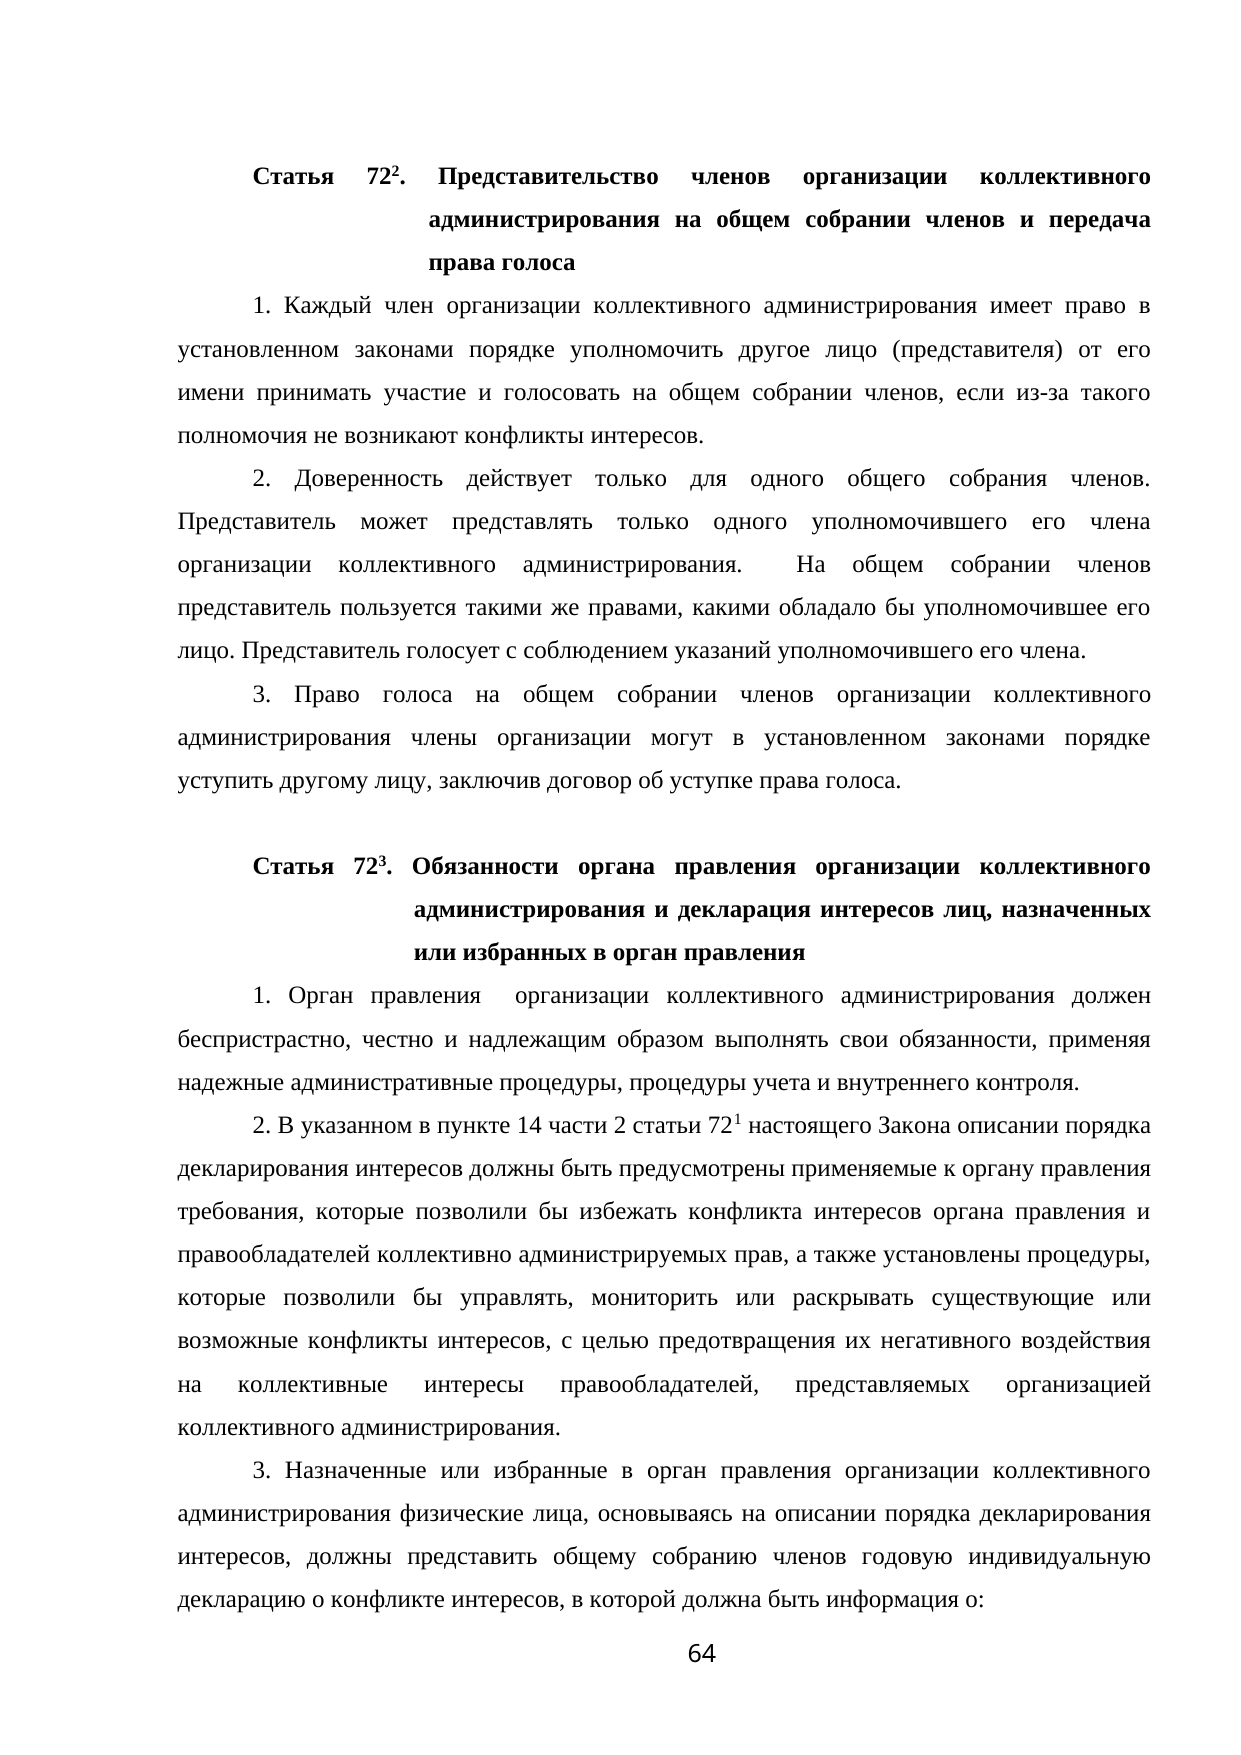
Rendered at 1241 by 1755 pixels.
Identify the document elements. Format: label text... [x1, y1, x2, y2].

text 3. Право голоса на общем собрании членов организации коллективного администрирования члены организации могут в установленном законами порядке уступить другому лицу, заключив договор об уступке права голоса. [177, 679, 1152, 794]
text Статья 722. Представительство членов организации коллективного администрирования на общем собрании членов и передача права голоса [252, 161, 1152, 276]
text Статья 723. Обязанности органа правления организации коллективного администрирования и декларация интересов лиц, назначенных или избранных в орган правления [252, 851, 1152, 966]
text 2. Доверенность действует только для одного общего собрания членов. Представитель может представлять только одного уполномочившего его члена организации коллективного администрирования. На общем собрании членов представитель пользуется такими же правами, какими обладало бы уполномочившее его лицо. Представитель голосует с соблюдением указаний уполномочившего его члена. [177, 463, 1152, 664]
text 1. Орган правления организации коллективного администрирования должен беспристрастно, честно и надлежащим образом выполнять свои обязанности, применяя надежные административные процедуры, процедуры учета и внутреннего контроля. [177, 981, 1152, 1096]
text 2. В указанном в пункте 14 части 2 статьи 721 настоящего Закона описании порядка декларирования интересов должны быть предусмотрены применяемые к органу правления требования, которые позволили бы избежать конфликта интересов органа правления и правообладателей коллективно администрируемых прав, а также установлены процедуры, которые позволили бы управлять, мониторить или раскрывать существующие или возможные конфликты интересов, с целью предотвращения их негативного воздействия на коллективные интересы правообладателей, представляемых организацией коллективного администрирования. [177, 1110, 1152, 1441]
text 1. Каждый член организации коллективного администрирования имеет право в установленном законами порядке уполномочить другое лицо (представителя) от его имени принимать участие и голосовать на общем собрании членов, если из-за такого полномочия не возникают конфликты интересов. [177, 291, 1152, 449]
text 3. Назначенные или избранные в орган правления организации коллективного администрирования физические лица, основываясь на описании порядка декларирования интересов, должны представить общему собранию членов годовую индивидуальную декларацию о конфликте интересов, в которой должна быть информация о: [177, 1455, 1152, 1613]
